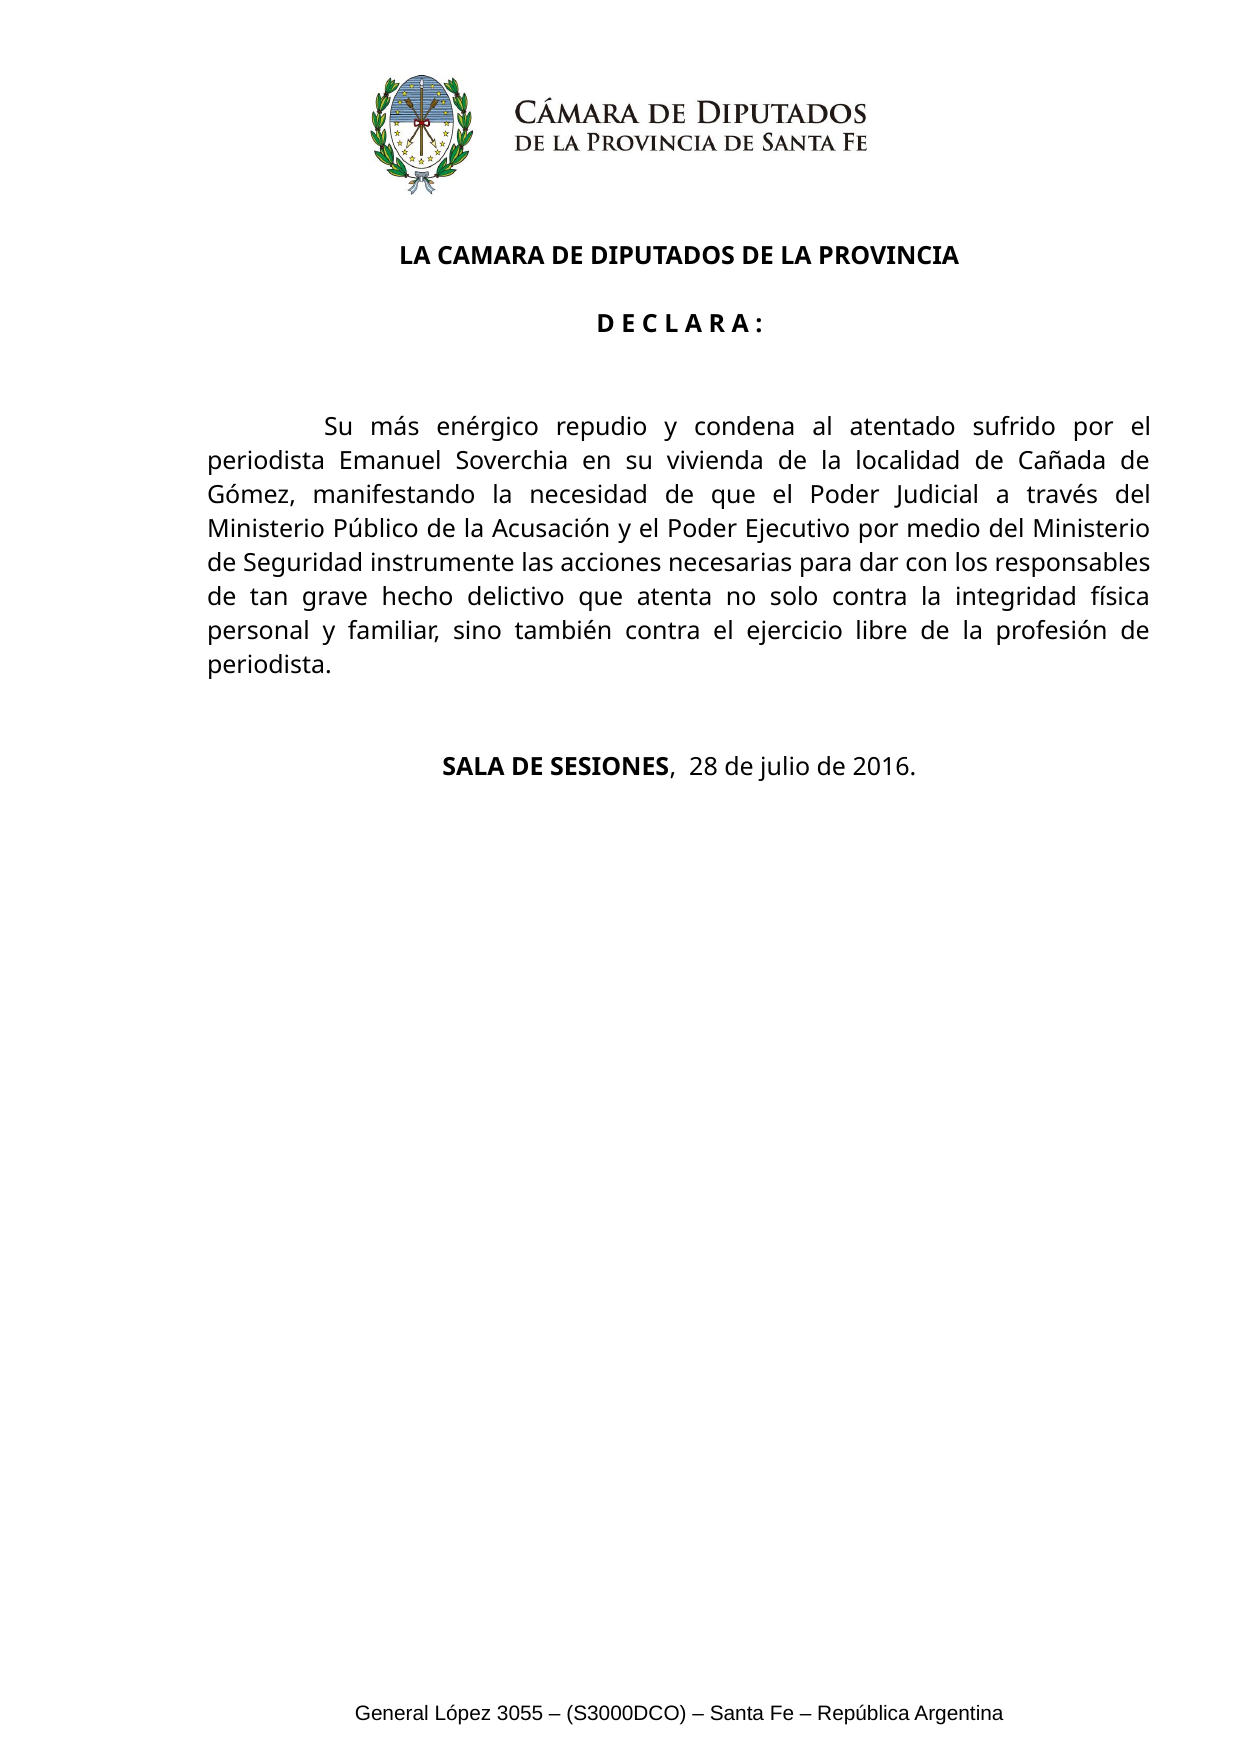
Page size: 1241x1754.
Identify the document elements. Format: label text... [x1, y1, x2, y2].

text D E C L A R A : [207, 306, 1152, 340]
text Su más enérgico repudio y condena al atentado sufrido por el periodista Emanuel Soverchia en su vivienda de la localidad de Cañada de Gómez, manifestando la necesidad de que el Poder Judicial a través del Ministerio Público de la Acusación y el Poder Ejecutivo por medio del Ministerio de Seguridad instrumente las acciones necesarias para dar con los responsables de tan grave hecho delictivo que atenta no solo contra la integridad física personal y familiar, sino también contra el ejercicio libre de la profesión de periodista. [207, 408, 1152, 681]
text LA CAMARA DE DIPUTADOS DE LA PROVINCIA [207, 238, 1152, 272]
text SALA DE SESIONES, 28 de julio de 2016. [207, 749, 1152, 783]
picture [370, 75, 867, 199]
